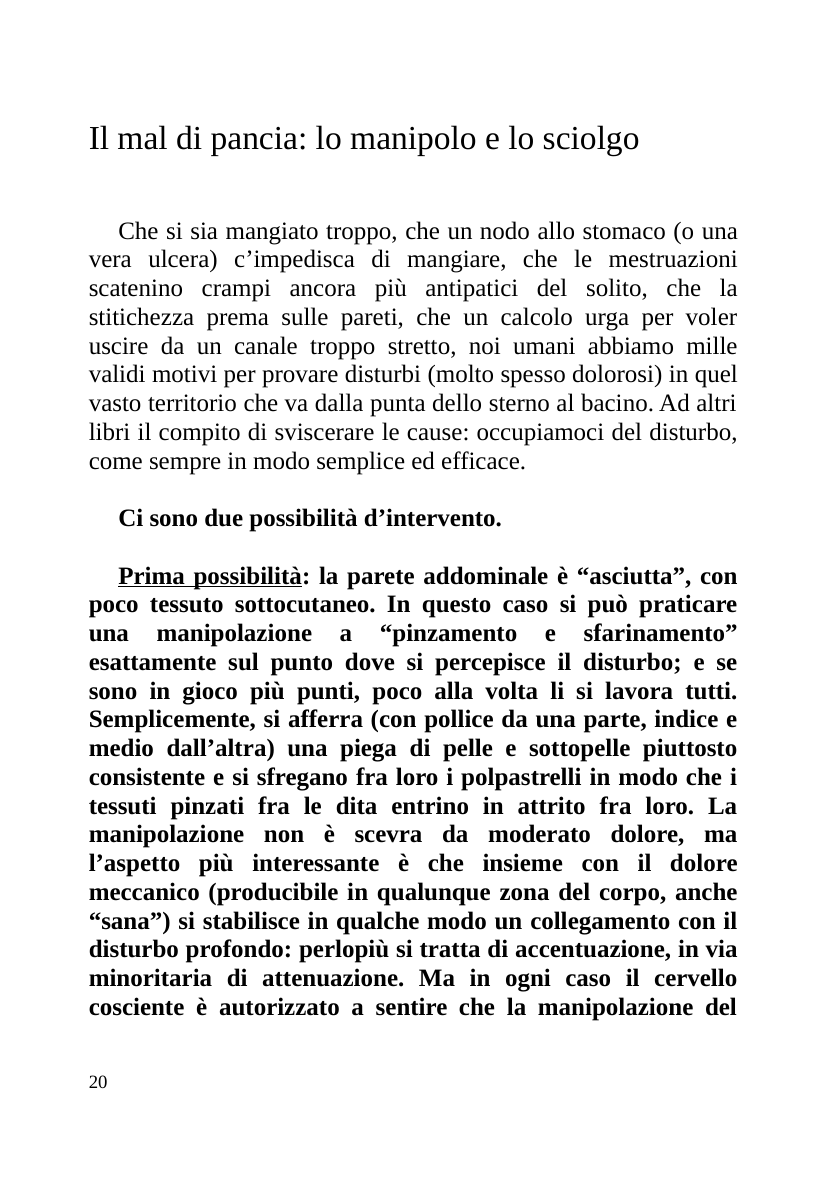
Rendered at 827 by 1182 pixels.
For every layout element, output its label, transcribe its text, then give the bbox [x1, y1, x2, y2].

subtitle Il mal di pancia: lo manipolo e lo sciolgo [88, 118, 738, 157]
text Ci sono due possibilità d’intervento. [88, 503, 738, 532]
text Che si sia mangiato troppo, che un nodo allo stomaco (o una vera ulcera) c’impedisca di mangiare, che le mestruazioni scatenino crampi ancora più antipatici del solito, che la stitichezza prema sulle pareti, che un calcolo urga per voler uscire da un canale troppo stretto, noi umani abbiamo mille validi motivi per provare disturbi (molto spesso dolorosi) in quel vasto territorio che va dalla punta dello sterno al bacino. Ad altri libri il compito di sviscerare le cause: occupiamoci del disturbo, come sempre in modo semplice ed efficace. [88, 216, 738, 474]
text Prima possibilità: la parete addominale è “asciutta”, con poco tessuto sottocutaneo. In questo caso si può praticare una manipolazione a “pinzamento e sfarinamento” esattamente sul punto dove si percepisce il disturbo; e se sono in gioco più punti, poco alla volta li si lavora tutti. Semplicemente, si afferra (con pollice da una parte, indice e medio dall’altra) una piega di pelle e sottopelle piuttosto consistente e si sfregano fra loro i polpastrelli in modo che i tessuti pinzati fra le dita entrino in attrito fra loro. La manipolazione non è scevra da moderato dolore, ma l’aspetto più interessante è che insieme con il dolore meccanico (producibile in qualunque zona del corpo, anche “sana”) si stabilisce in qualche modo un collegamento con il disturbo profondo: perlopiù si tratta di accentuazione, in via minoritaria di attenuazione. Ma in ogni caso il cervello cosciente è autorizzato a sentire che la manipolazione del [88, 561, 738, 1021]
